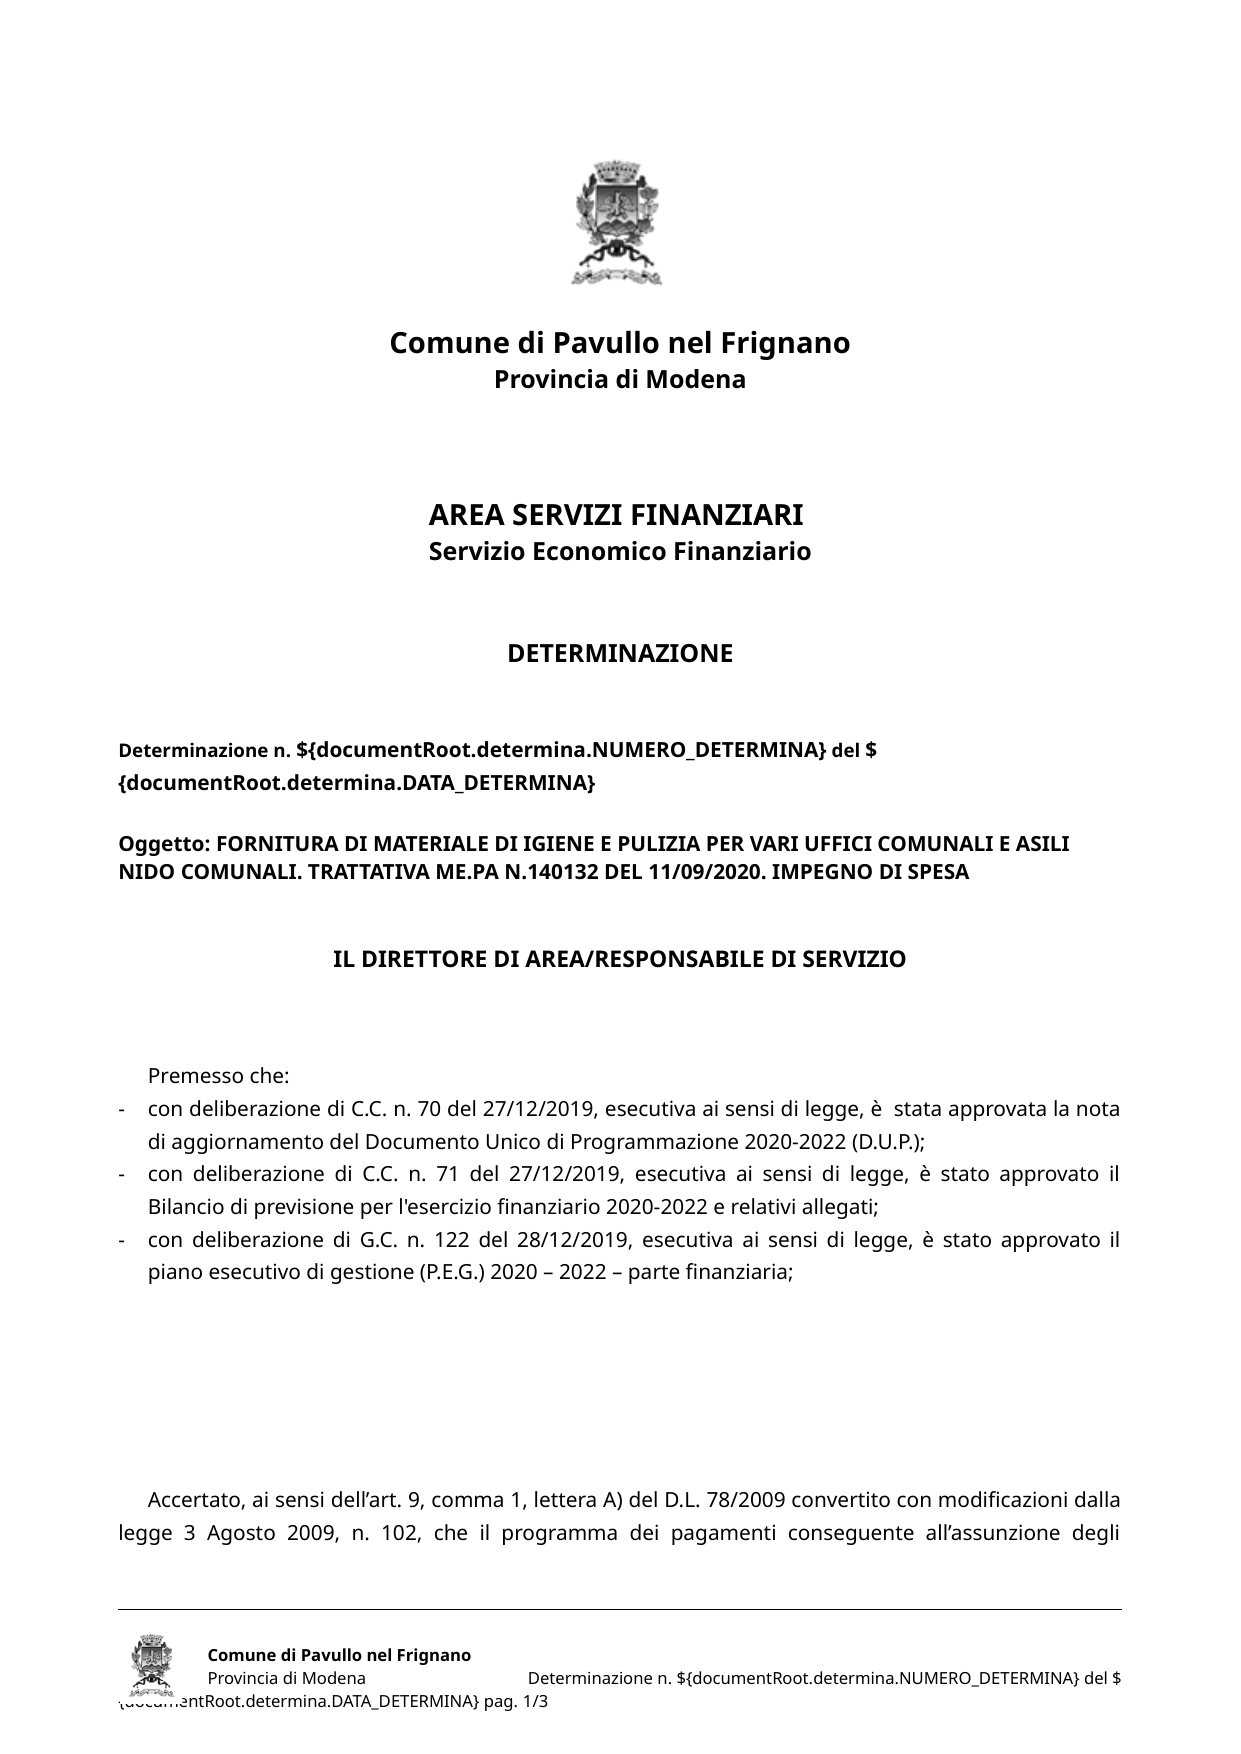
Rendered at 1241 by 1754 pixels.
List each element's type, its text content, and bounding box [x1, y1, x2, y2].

picture [120, 1631, 183, 1704]
list con deliberazione di C.C. n. 71 del 27/12/2019, esecutiva ai sensi di legge, è stato approvato il Bilancio di previsione per l'esercizio finanziario 2020-2022 e relativi allegati; [118, 1159, 1122, 1221]
text DETERMINAZIONE [118, 636, 1122, 670]
list con deliberazione di G.C. n. 122 del 28/12/2019, esecutiva ai sensi di legge, è stato approvato il piano esecutivo di gestione (P.E.G.) 2020 – 2022 – parte finanziaria; [118, 1225, 1122, 1286]
text Determinazione n. ${documentRoot.determina.NUMERO_DETERMINA} del ${documentRoot.determina.DATA_DETERMINA} [118, 735, 1122, 796]
text AREA SERVIZI FINANZIARI [118, 494, 1122, 533]
text IL DIRETTORE DI AREA/RESPONSABILE DI SERVIZIO [118, 943, 1122, 974]
text Servizio Economico Finanziario [118, 533, 1122, 568]
list con deliberazione di C.C. n. 70 del 27/12/2019, esecutiva ai sensi di legge, è stata approvata la nota di aggiornamento del Documento Unico di Programmazione 2020-2022 (D.U.P.); [118, 1094, 1122, 1155]
text Oggetto: FORNITURA DI MATERIALE DI IGIENE E PULIZIA PER VARI UFFICI COMUNALI E ASILI NIDO COMUNALI. TRATTATIVA ME.PA N.140132 DEL 11/09/2020. IMPEGNO DI SPESA [118, 829, 1122, 886]
text Premesso che: [118, 1062, 1122, 1090]
text Accertato, ai sensi dell’art. 9, comma 1, lettera A) del D.L. 78/2009 convertito con modificazioni dalla legge 3 Agosto 2009, n. 102, che il programma dei pagamenti conseguente all’assunzione degli [118, 1486, 1122, 1547]
picture [546, 152, 695, 289]
